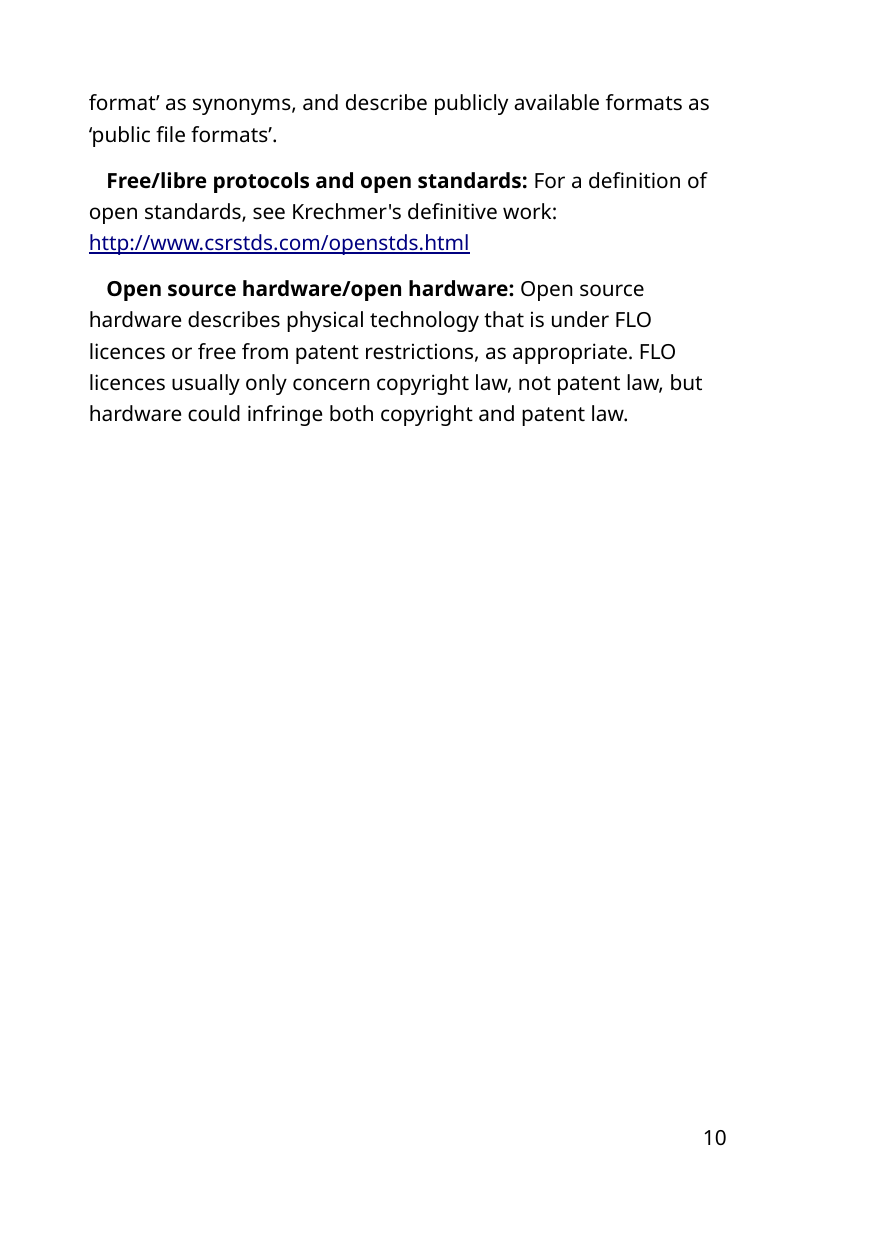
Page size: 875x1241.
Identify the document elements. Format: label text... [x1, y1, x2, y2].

text Open source hardware/open hardware: Open source hardware describes physical technology that is under FLO licences or free from patent restrictions, as appropriate. FLO licences usually only concern copyright law, not patent law, but hardware could infringe both copyright and patent law. [88, 274, 726, 428]
text format’ as synonyms, and describe publicly available formats as ‘public file formats’. [88, 88, 726, 148]
text Free/libre protocols and open standards: For a definition of open standards, see Krechmer's definitive work: http://www.csrstds.com/openstds.html [88, 166, 726, 257]
